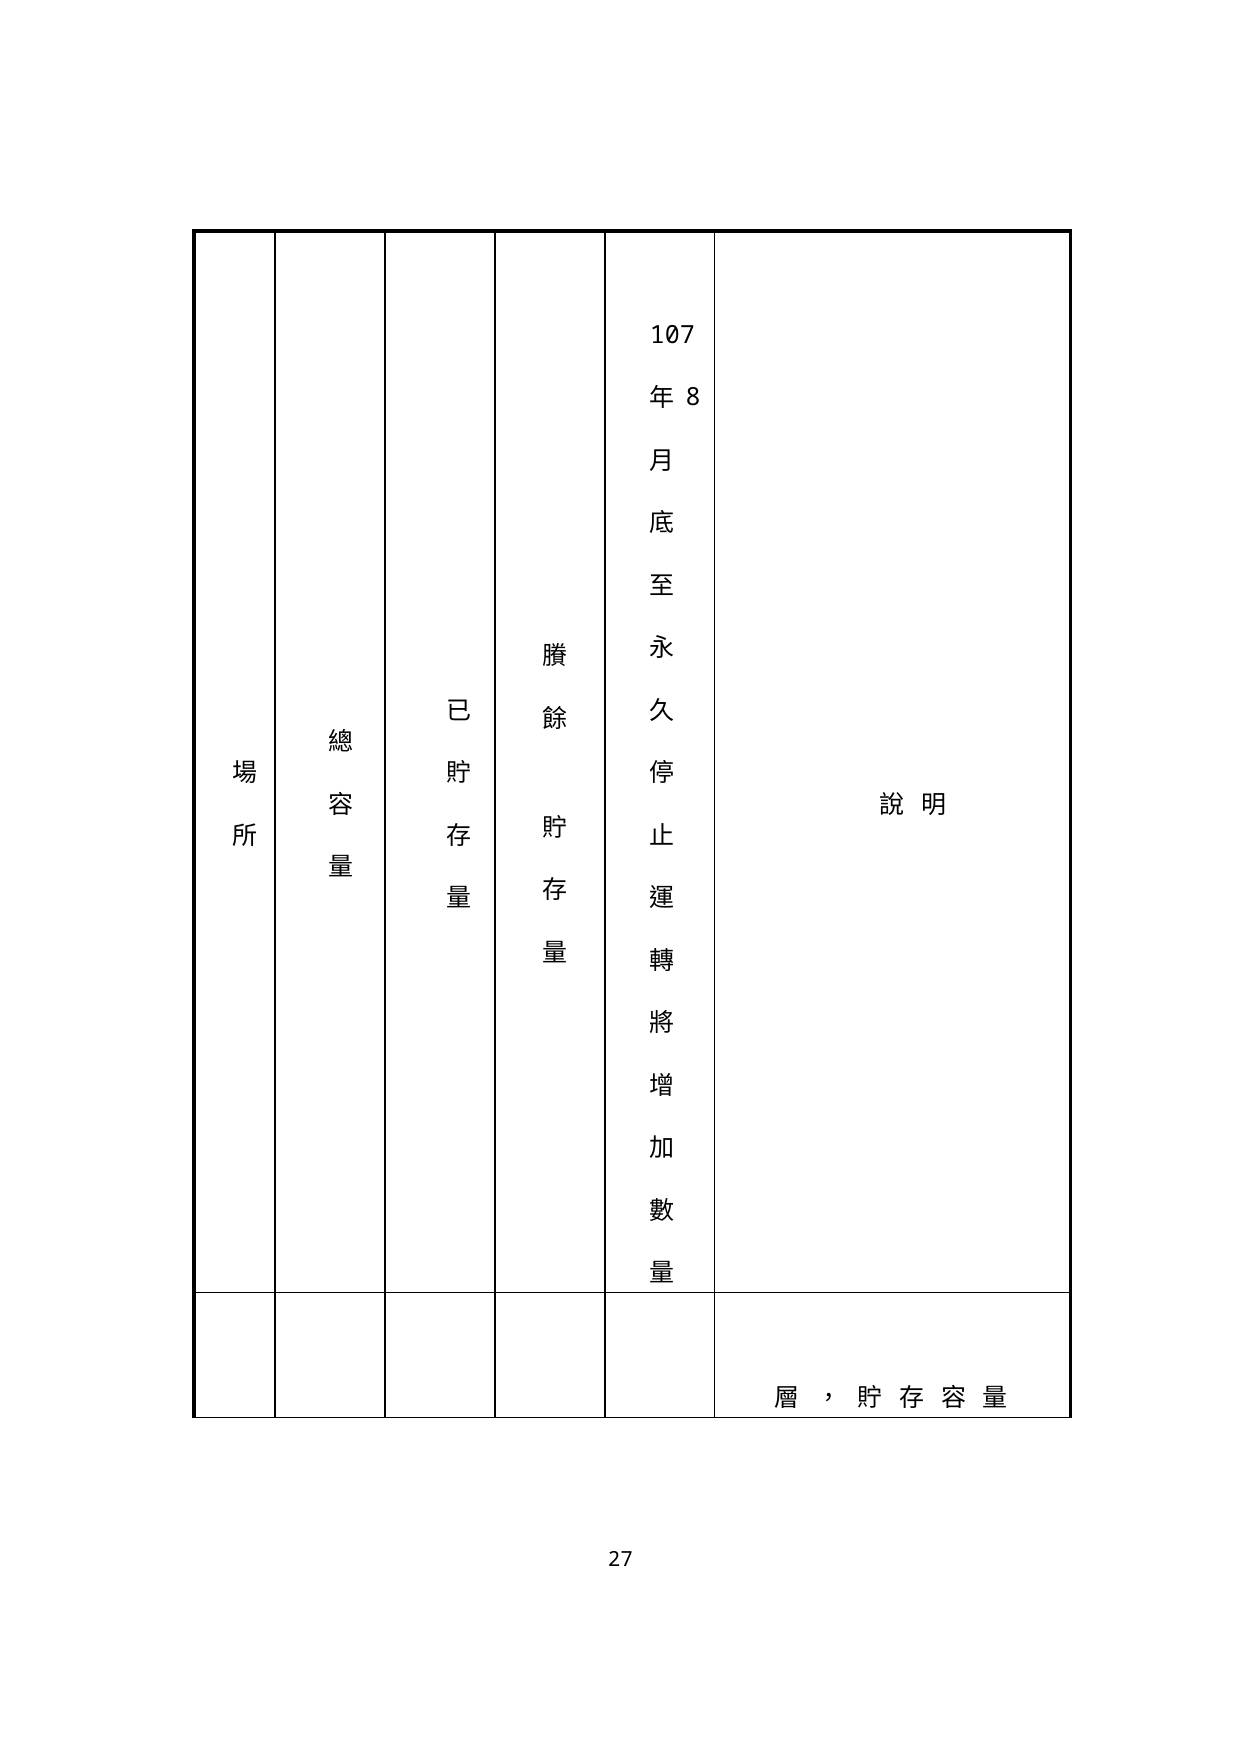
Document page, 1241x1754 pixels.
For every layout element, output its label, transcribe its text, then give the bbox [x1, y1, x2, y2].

table_cell [496, 1293, 604, 1417]
table_header 已貯存量 [386, 233, 494, 1292]
table_header 總容量 [276, 233, 384, 1292]
table_cell 層，貯存容量 [715, 1293, 1069, 1417]
table_cell [196, 1293, 274, 1417]
table_cell [386, 1293, 494, 1417]
table_header 賸餘 貯存量 [496, 233, 604, 1292]
table_cell [276, 1293, 384, 1417]
table_header 場所 [196, 233, 274, 1292]
table_header 107年8月底至永久停止運轉將增加數量 [606, 233, 714, 1292]
table_cell [606, 1293, 714, 1417]
table_header 說明 [715, 233, 1069, 1292]
